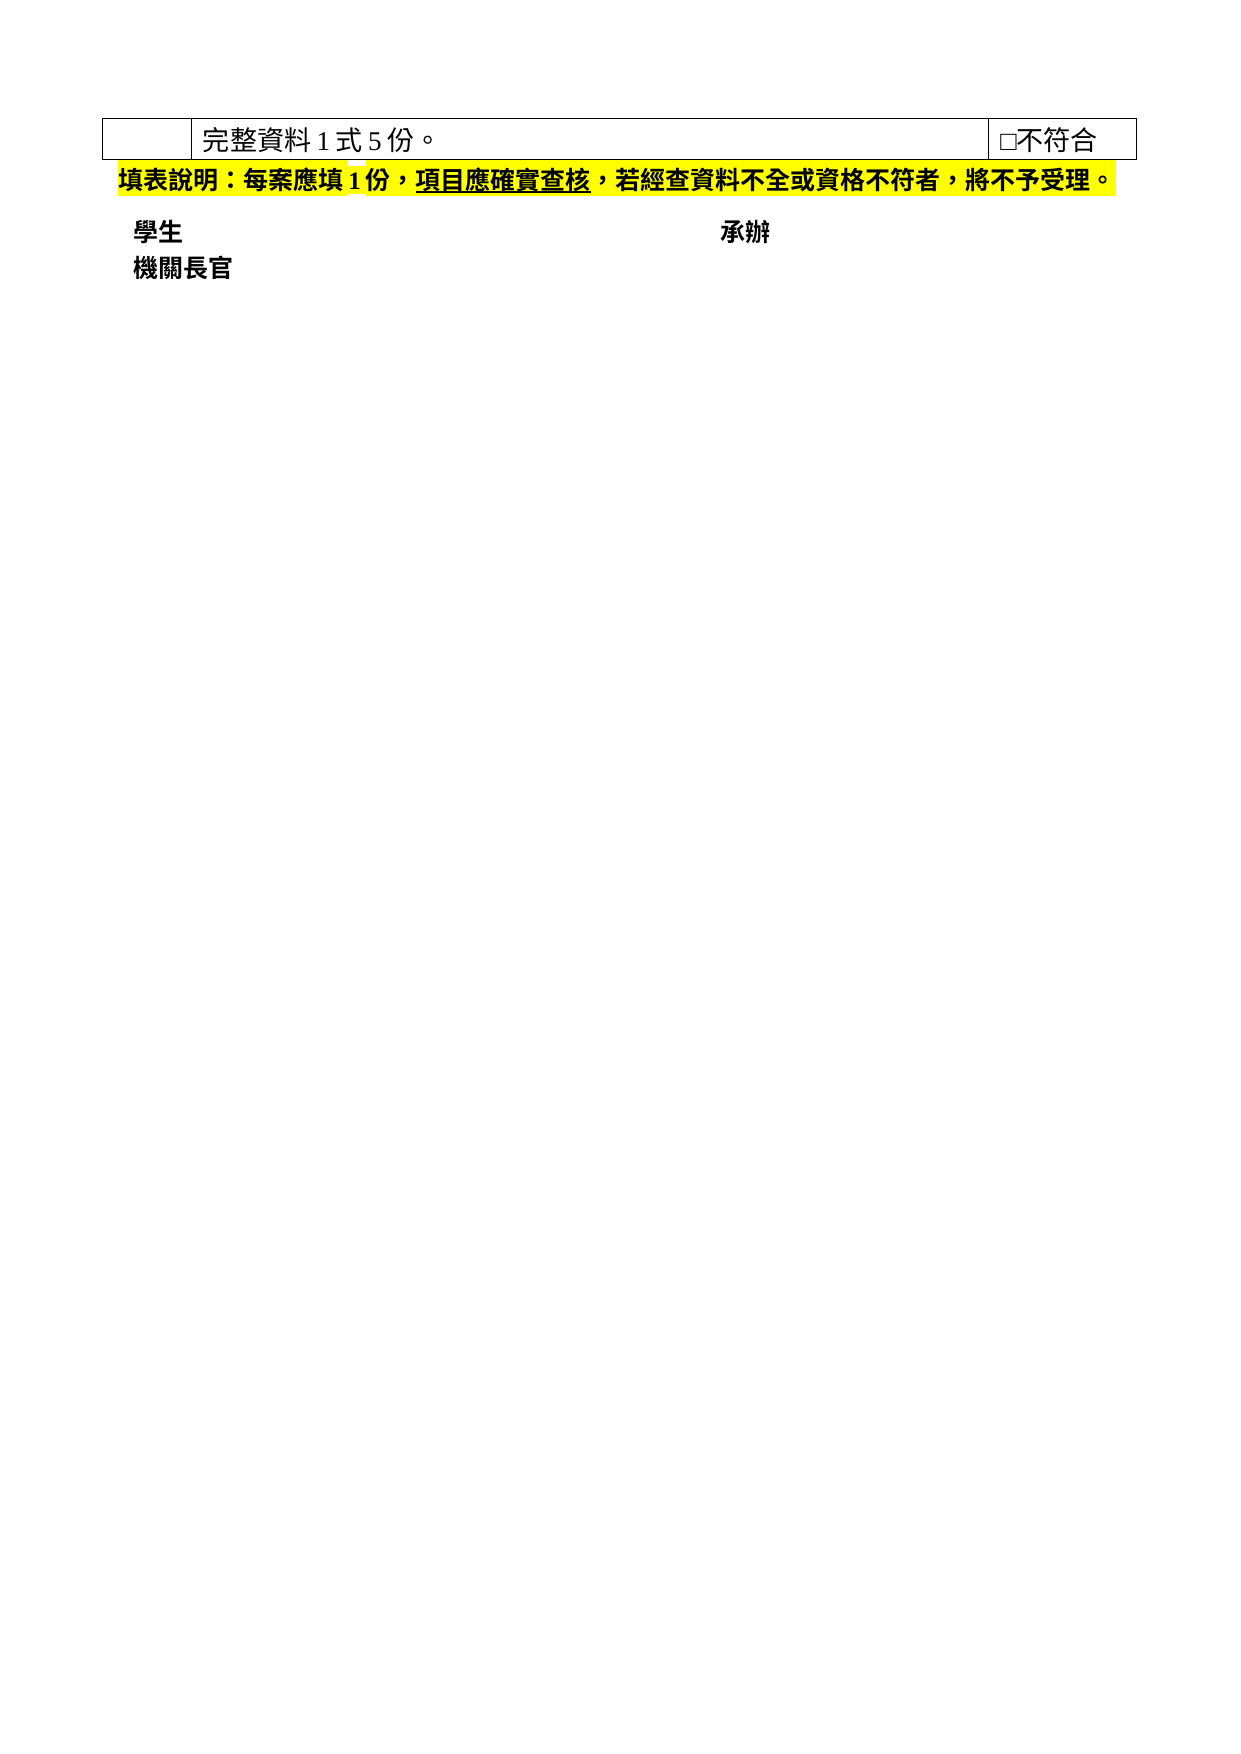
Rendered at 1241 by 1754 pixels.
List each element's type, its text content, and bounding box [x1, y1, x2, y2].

text 填表說明：每案應填1份，項目應確實查核，若經查資料不全或資格不符者，將不予受理。 [118, 160, 1122, 196]
table_cell [103, 119, 191, 159]
table_cell 完整資料1式5份。 [192, 119, 988, 159]
text [118, 205, 1096, 286]
table_cell □不符合 [989, 119, 1136, 159]
text 學生 承辦 機關長官 [133, 212, 1081, 279]
